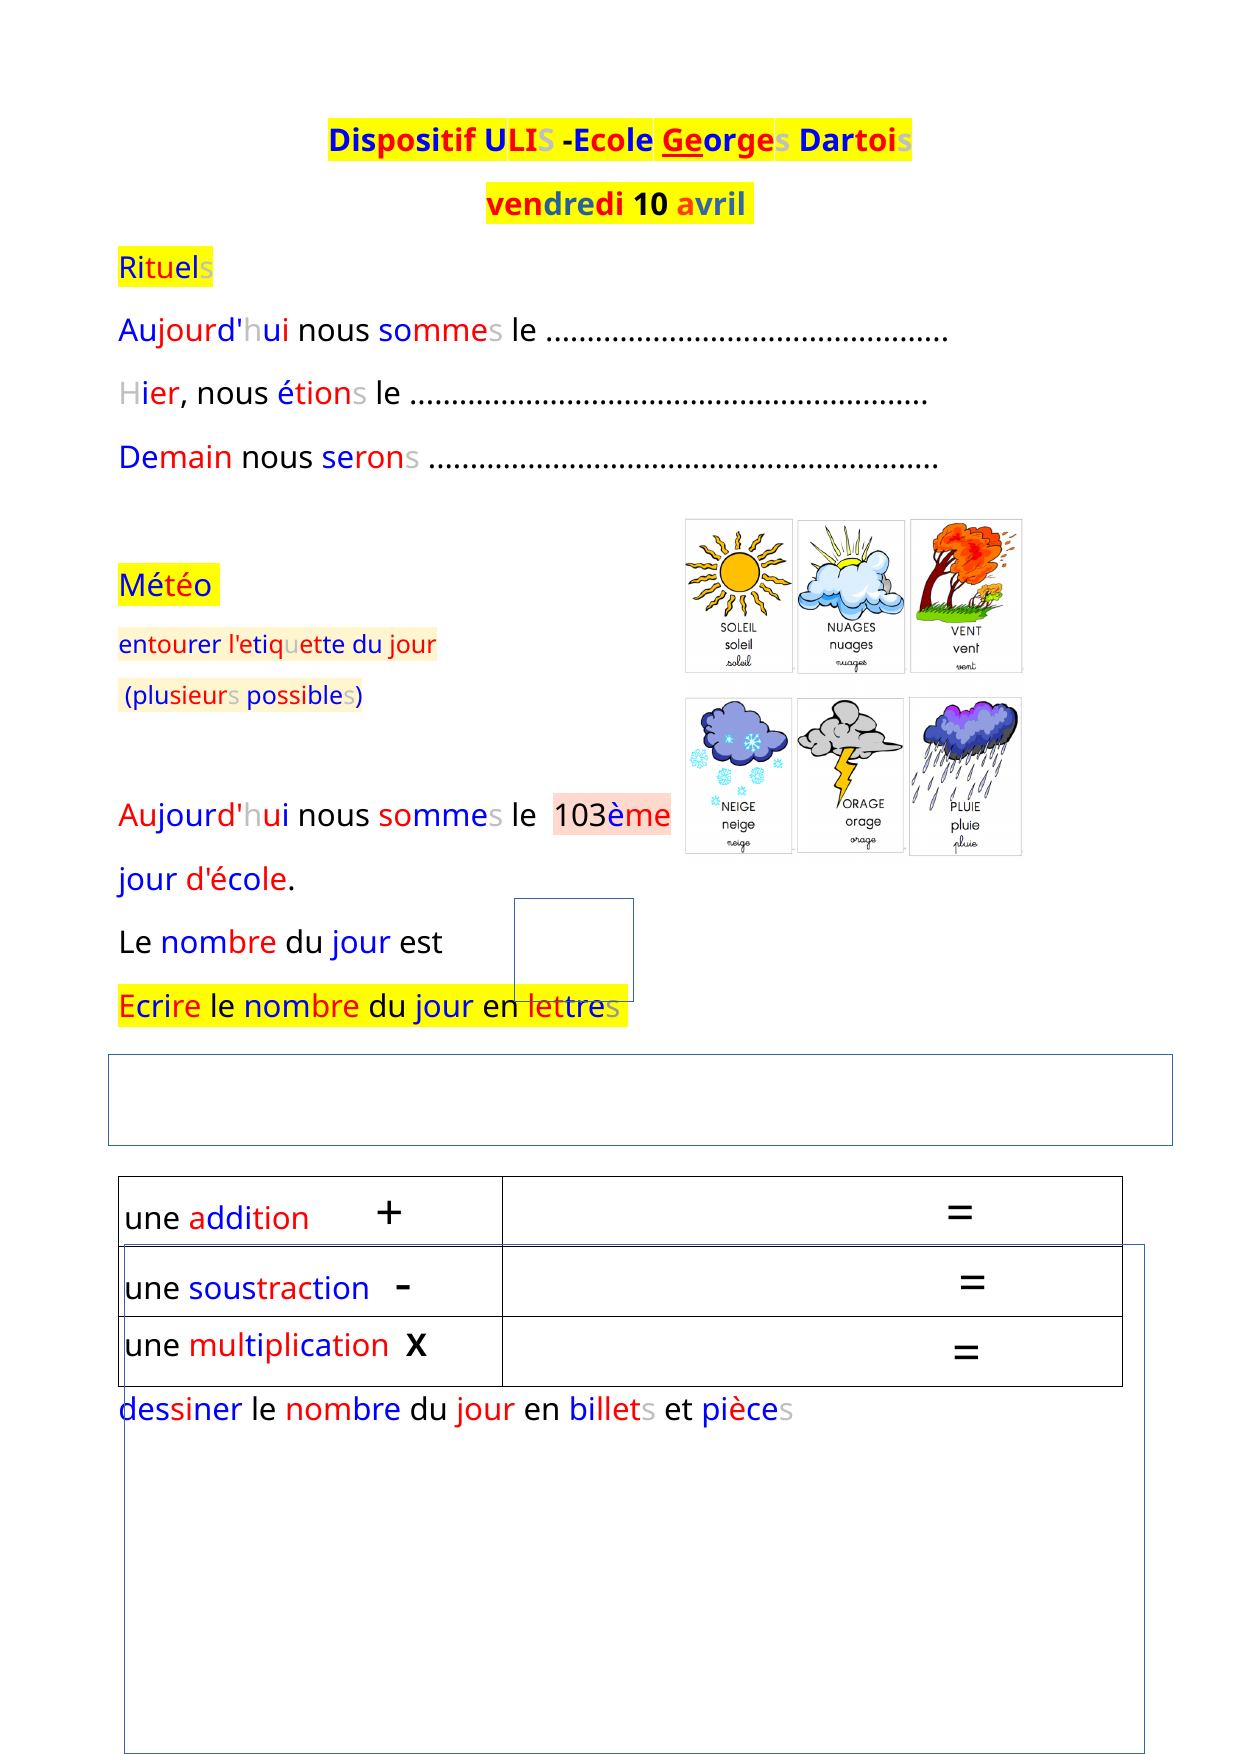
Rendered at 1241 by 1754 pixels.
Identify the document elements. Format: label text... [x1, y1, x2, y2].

text dessiner le nombre du jour en billets et pièces [125, 1387, 1122, 1429]
text Ecrire le nombre du jour en lettres [118, 984, 1122, 1027]
text [515, 920, 633, 963]
table_cell une soustraction - [125, 1247, 502, 1316]
table_cell = [503, 1317, 1122, 1386]
table_header une addition + [119, 1177, 502, 1246]
table_header = [503, 1177, 1122, 1244]
text Hier, nous étions le ....………………………………………………….. [118, 371, 1122, 414]
text [634, 920, 1122, 963]
text vendredi 10 avril [118, 182, 1122, 224]
text Demain nous serons ......……………………………………………….. [118, 435, 1122, 478]
picture [680, 516, 1026, 863]
text Aujourd'hui nous sommes le 103ème jour d'école. [118, 793, 1122, 899]
text Rituels [118, 246, 1122, 287]
text entourer l'etiquette du jour [118, 627, 680, 661]
table_cell = [503, 1247, 1122, 1316]
text Météo [118, 563, 680, 606]
text (plusieurs possibles) [118, 678, 680, 712]
text [1026, 627, 1122, 661]
text [1026, 563, 1122, 606]
text [1026, 678, 1122, 712]
text Dispositif ULIS -Ecole Georges Dartois [118, 118, 1122, 161]
table_cell une multiplication X [125, 1317, 502, 1386]
text Aujourd'hui nous sommes le .………………………………………... [118, 307, 1122, 350]
text Le nombre du jour est [118, 920, 514, 963]
